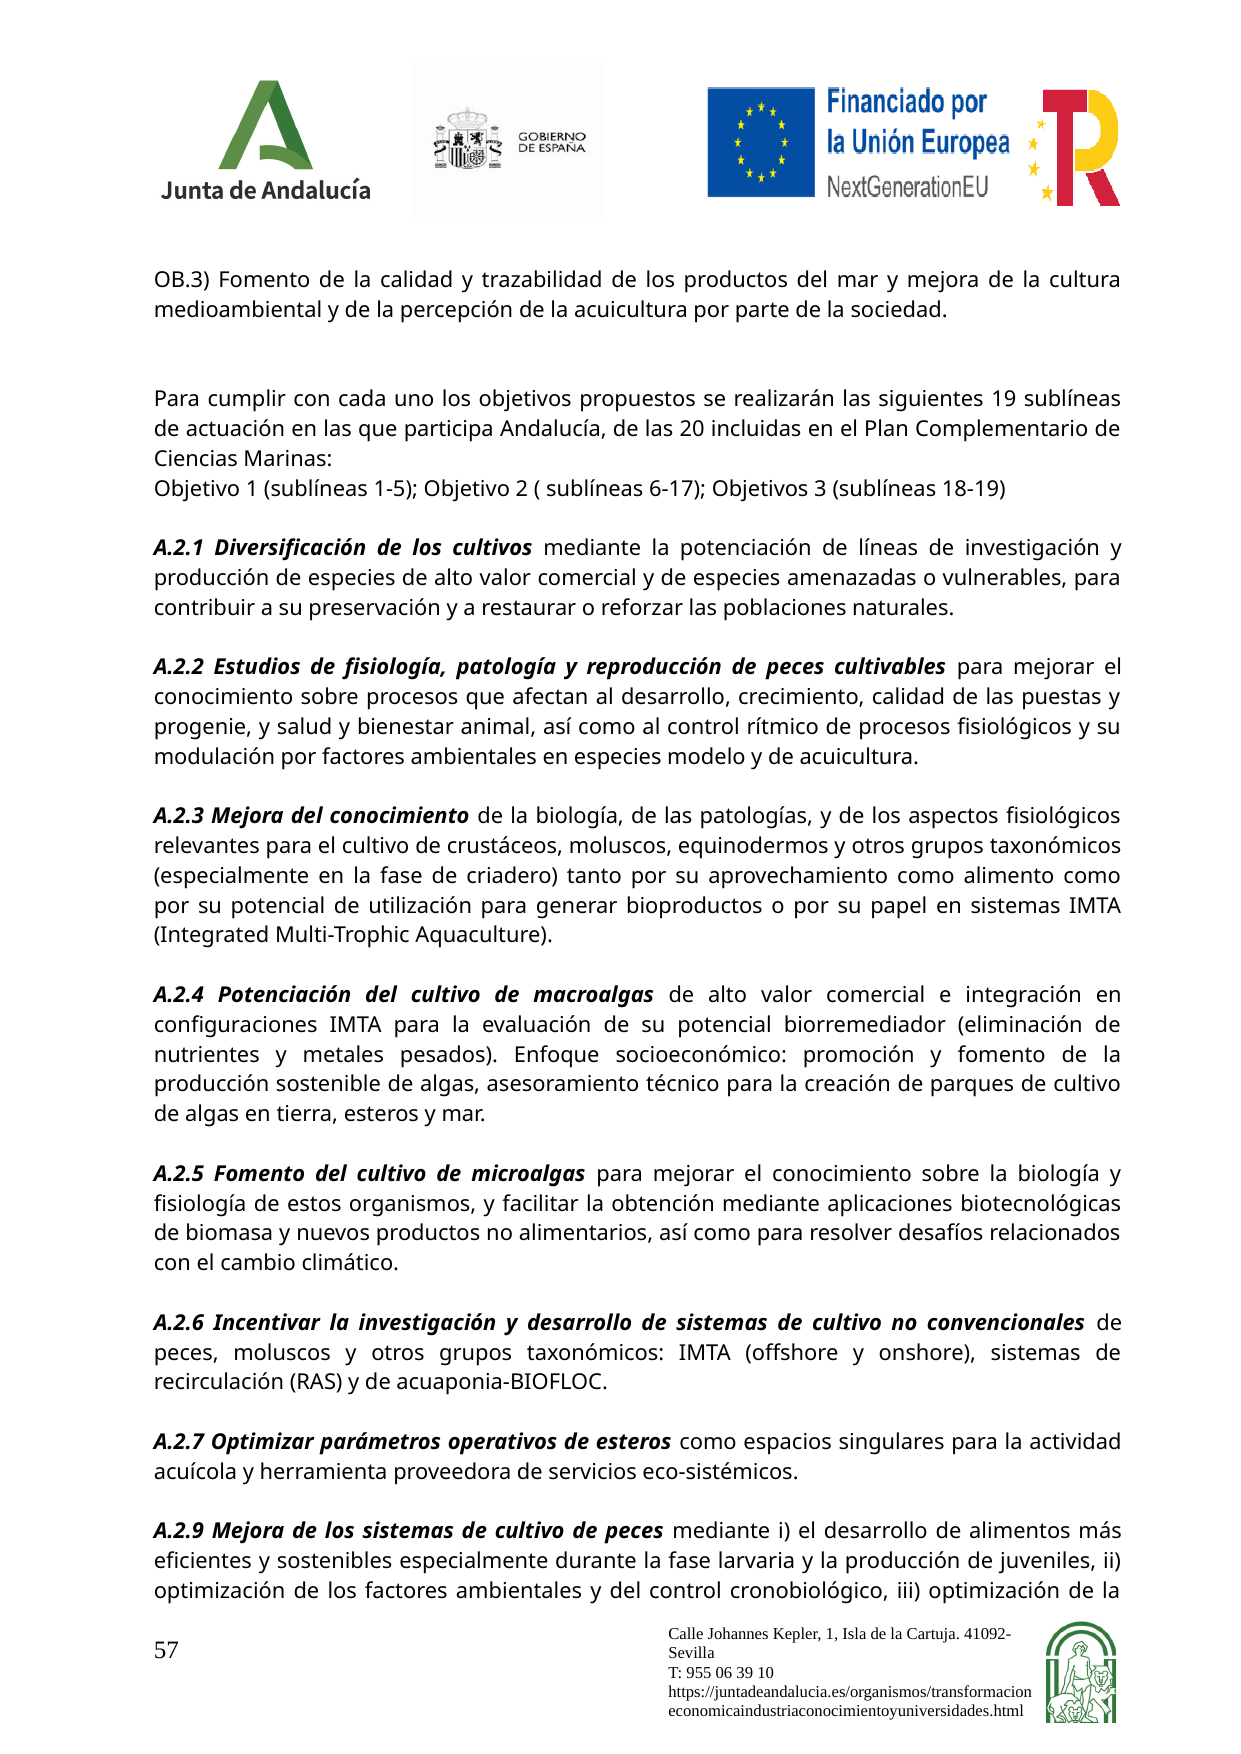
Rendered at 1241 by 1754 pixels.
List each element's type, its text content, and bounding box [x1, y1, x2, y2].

text A.2.6 Incentivar la investigación y desarrollo de sistemas de cultivo no convencionales de peces, moluscos y otros grupos taxonómicos: IMTA (offshore y onshore), sistemas de recirculación (RAS) y de acuaponia-BIOFLOC. [153, 1307, 1122, 1396]
picture [141, 65, 390, 215]
text OB.3) Fomento de la calidad y trazabilidad de los productos del mar y mejora de la cultura medioambiental y de la percepción de la acuicultura por parte de la sociedad. [153, 264, 1122, 324]
text Objetivo 1 (sublíneas 1-5); Objetivo 2 ( sublíneas 6-17); Objetivos 3 (sublíneas 18-19) [153, 473, 1122, 502]
text A.2.1 Diversificación de los cultivos mediante la potenciación de líneas de investigación y producción de especies de alto valor comercial y de especies amenazadas o vulnerables, para contribuir a su preservación y a restaurar o reforzar las poblaciones naturales. [153, 532, 1122, 622]
picture [1045, 1620, 1117, 1724]
text A.2.2 Estudios de fisiología, patología y reproducción de peces cultivables para mejorar el conocimiento sobre procesos que afectan al desarrollo, crecimiento, calidad de las puestas y progenie, y salud y bienestar animal, así como al control rítmico de procesos fisiológicos y su modulación por factores ambientales en especies modelo y de acuicultura. [153, 651, 1122, 771]
picture [413, 57, 603, 218]
text A.2.5 Fomento del cultivo de microalgas para mejorar el conocimiento sobre la biología y fisiología de estos organismos, y facilitar la obtención mediante aplicaciones biotecnológicas de biomasa y nuevos productos no alimentarios, así como para resolver desafíos relacionados con el cambio climático. [153, 1158, 1122, 1277]
text A.2.4 Potenciación del cultivo de macroalgas de alto valor comercial e integración en configuraciones IMTA para la evaluación de su potencial biorremediador (eliminación de nutrientes y metales pesados). Enfoque socioeconómico: promoción y fomento de la producción sostenible de algas, asesoramiento técnico para la creación de parques de cultivo de algas en tierra, esteros y mar. [153, 979, 1122, 1128]
picture [704, 84, 1124, 214]
text Para cumplir con cada uno los objetivos propuestos se realizarán las siguientes 19 sublíneas de actuación en las que participa Andalucía, de las 20 incluidas en el Plan Complementario de Ciencias Marinas: [153, 383, 1122, 473]
text A.2.9 Mejora de los sistemas de cultivo de peces mediante i) el desarrollo de alimentos más eficientes y sostenibles especialmente durante la fase larvaria y la producción de juveniles, ii) optimización de los factores ambientales y del control cronobiológico, iii) optimización de la [153, 1515, 1122, 1605]
text A.2.3 Mejora del conocimiento de la biología, de las patologías, y de los aspectos fisiológicos relevantes para el cultivo de crustáceos, moluscos, equinodermos y otros grupos taxonómicos (especialmente en la fase de criadero) tanto por su aprovechamiento como alimento como por su potencial de utilización para generar bioproductos o por su papel en sistemas IMTA (Integrated Multi-Trophic Aquaculture). [153, 800, 1122, 949]
text A.2.7 Optimizar parámetros operativos de esteros como espacios singulares para la actividad acuícola y herramienta proveedora de servicios eco-sistémicos. [153, 1426, 1122, 1486]
